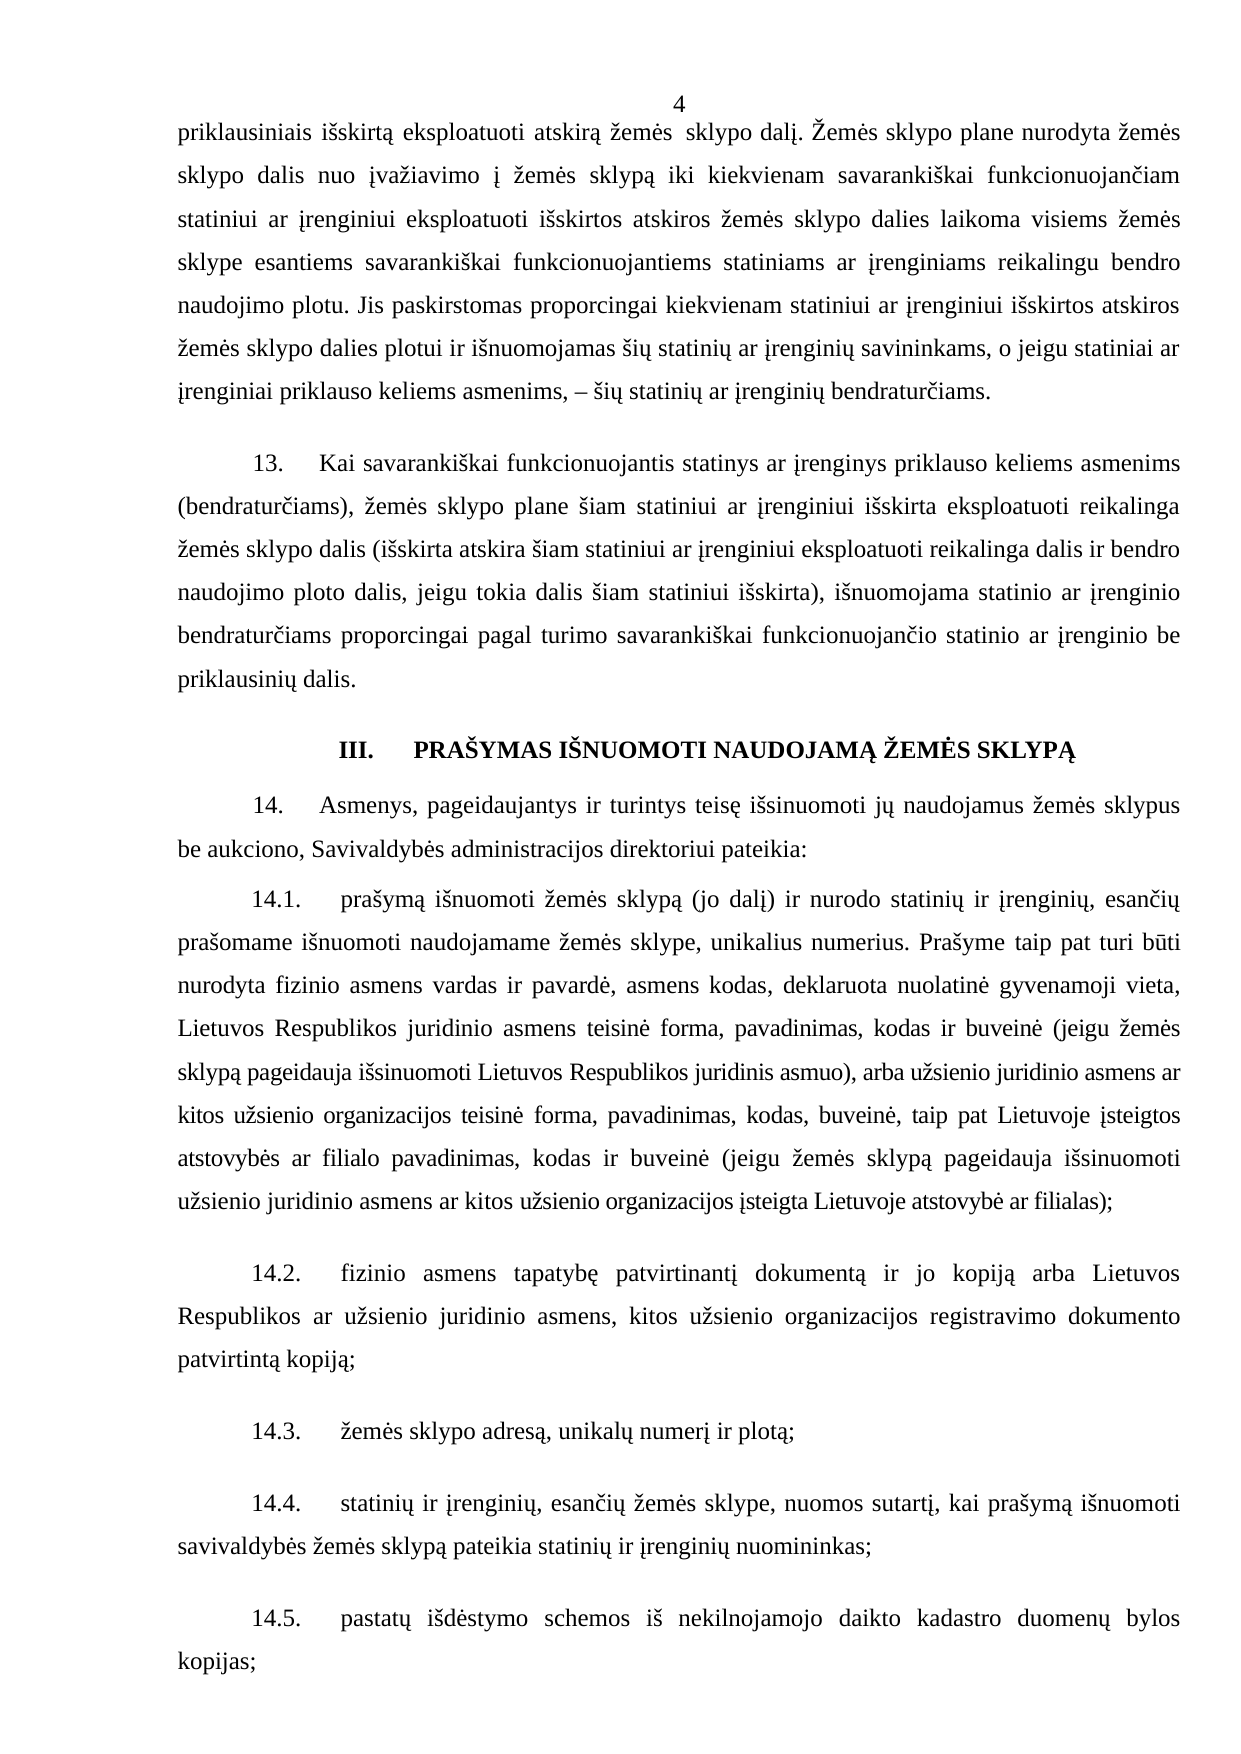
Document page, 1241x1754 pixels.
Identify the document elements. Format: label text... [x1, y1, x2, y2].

text priklausiniais išskirtą eksploatuoti atskirą žemės sklypo dalį. Žemės sklypo plane nurodyta žemės sklypo dalis nuo įvažiavimo į žemės sklypą iki kiekvienam savarankiškai funkcionuojančiam statiniui ar įrenginiui eksploatuoti išskirtos atskiros žemės sklypo dalies laikoma visiems žemės sklype esantiems savarankiškai funkcionuojantiems statiniams ar įrenginiams reikalingu bendro naudojimo plotu. Jis paskirstomas proporcingai kiekvienam statiniui ar įrenginiui išskirtos atskiros žemės sklypo dalies plotui ir išnuomojamas šių statinių ar įrenginių savininkams, o jeigu statiniai ar įrenginiai priklauso keliems asmenims, – šių statinių ar įrenginių bendraturčiams. [177, 117, 1181, 405]
text 14. Asmenys, pageidaujantys ir turintys teisę išsinuomoti jų naudojamus žemės sklypus be aukciono, Savivaldybės administracijos direktoriui pateikia: [177, 791, 1181, 862]
text 14.4. statinių ir įrenginių, esančių žemės sklype, nuomos sutartį, kai prašymą išnuomoti savivaldybės žemės sklypą pateikia statinių ir įrenginių nuomininkas; [177, 1488, 1181, 1560]
text 14.2. fizinio asmens tapatybę patvirtinantį dokumentą ir jo kopiją arba Lietuvos Respublikos ar užsienio juridinio asmens, kitos užsienio organizacijos registravimo dokumento patvirtintą kopiją; [177, 1258, 1181, 1373]
text 13. Kai savarankiškai funkcionuojantis statinys ar įrenginys priklauso keliems asmenims (bendraturčiams), žemės sklypo plane šiam statiniui ar įrenginiui išskirta eksploatuoti reikalinga žemės sklypo dalis (išskirta atskira šiam statiniui ar įrenginiui eksploatuoti reikalinga dalis ir bendro naudojimo ploto dalis, jeigu tokia dalis šiam statiniui išskirta), išnuomojama statinio ar įrenginio bendraturčiams proporcingai pagal turimo savarankiškai funkcionuojančio statinio ar įrenginio be priklausinių dalis. [177, 448, 1181, 692]
text III. prašymas išnuomoti naudojamą žemės sklypą [233, 736, 1181, 764]
text 14.5. pastatų išdėstymo schemos iš nekilnojamojo daikto kadastro duomenų bylos kopijas; [177, 1603, 1181, 1675]
text 14.3. žemės sklypo adresą, unikalų numerį ir plotą; [177, 1416, 1181, 1445]
text 14.1. prašymą išnuomoti žemės sklypą (jo dalį) ir nurodo statinių ir įrenginių, esančių prašomame išnuomoti naudojamame žemės sklype, unikalius numerius. Prašyme taip pat turi būti nurodyta fizinio asmens vardas ir pavardė, asmens kodas, deklaruota nuolatinė gyvenamoji vieta, Lietuvos Respublikos juridinio asmens teisinė forma, pavadinimas, kodas ir buveinė (jeigu žemės sklypą pageidauja išsinuomoti Lietuvos Respublikos juridinis asmuo), arba užsienio juridinio asmens ar kitos užsienio organizacijos teisinė forma, pavadinimas, kodas, buveinė, taip pat Lietuvoje įsteigtos atstovybės ar filialo pavadinimas, kodas ir buveinė (jeigu žemės sklypą pageidauja išsinuomoti užsienio juridinio asmens ar kitos užsienio organizacijos įsteigta Lietuvoje atstovybė ar filialas); [177, 884, 1181, 1215]
